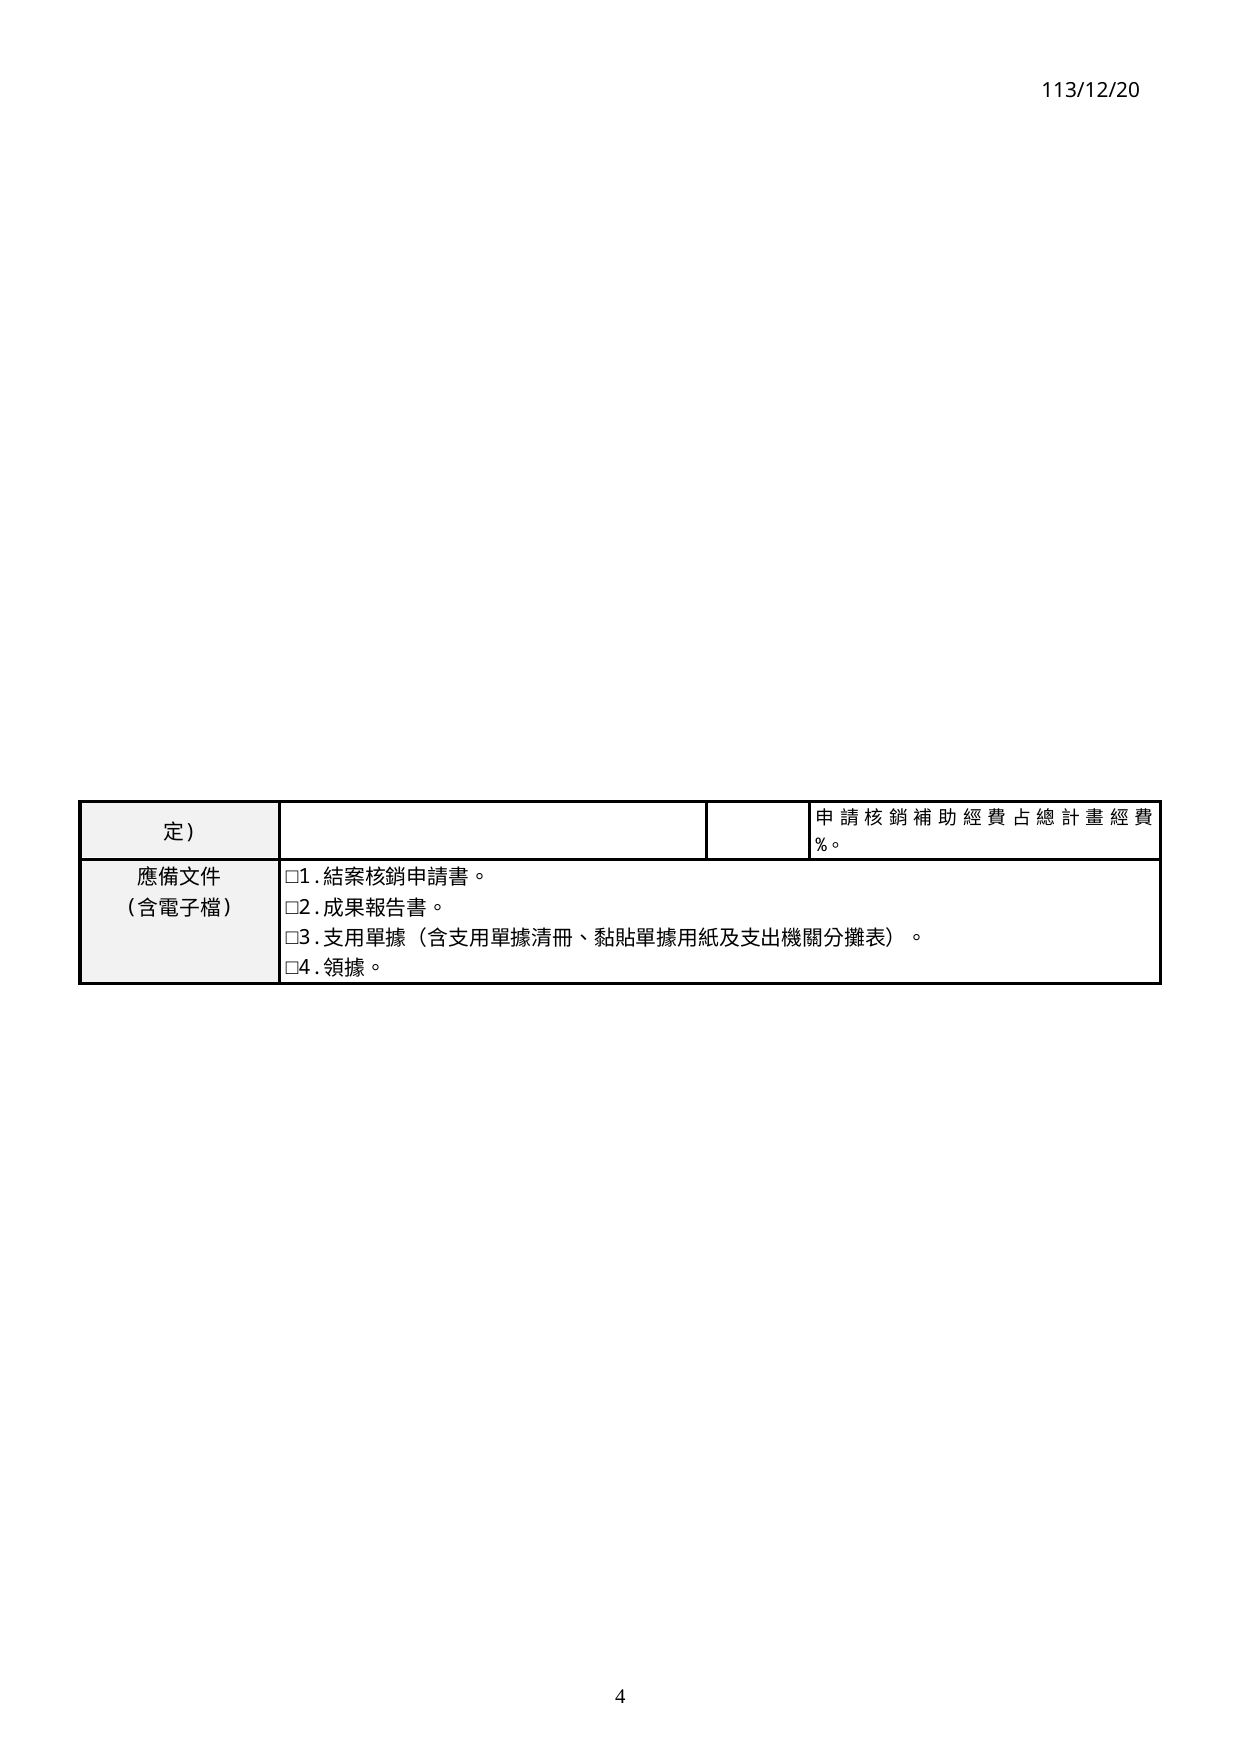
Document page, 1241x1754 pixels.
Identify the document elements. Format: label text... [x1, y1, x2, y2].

table_cell 定) [82, 803, 278, 857]
table_cell [708, 803, 808, 857]
table_cell 申請核銷補助經費占總計畫經費 %。 [811, 803, 1159, 857]
table_cell [281, 803, 705, 857]
table_cell □1.結案核銷申請書。 □2.成果報告書。 □3.支用單據（含支用單據清冊、黏貼單據用紙及支出機關分攤表）。 □4.領據。 [281, 861, 1159, 982]
table_cell 應備文件 (含電子檔) [82, 861, 278, 982]
